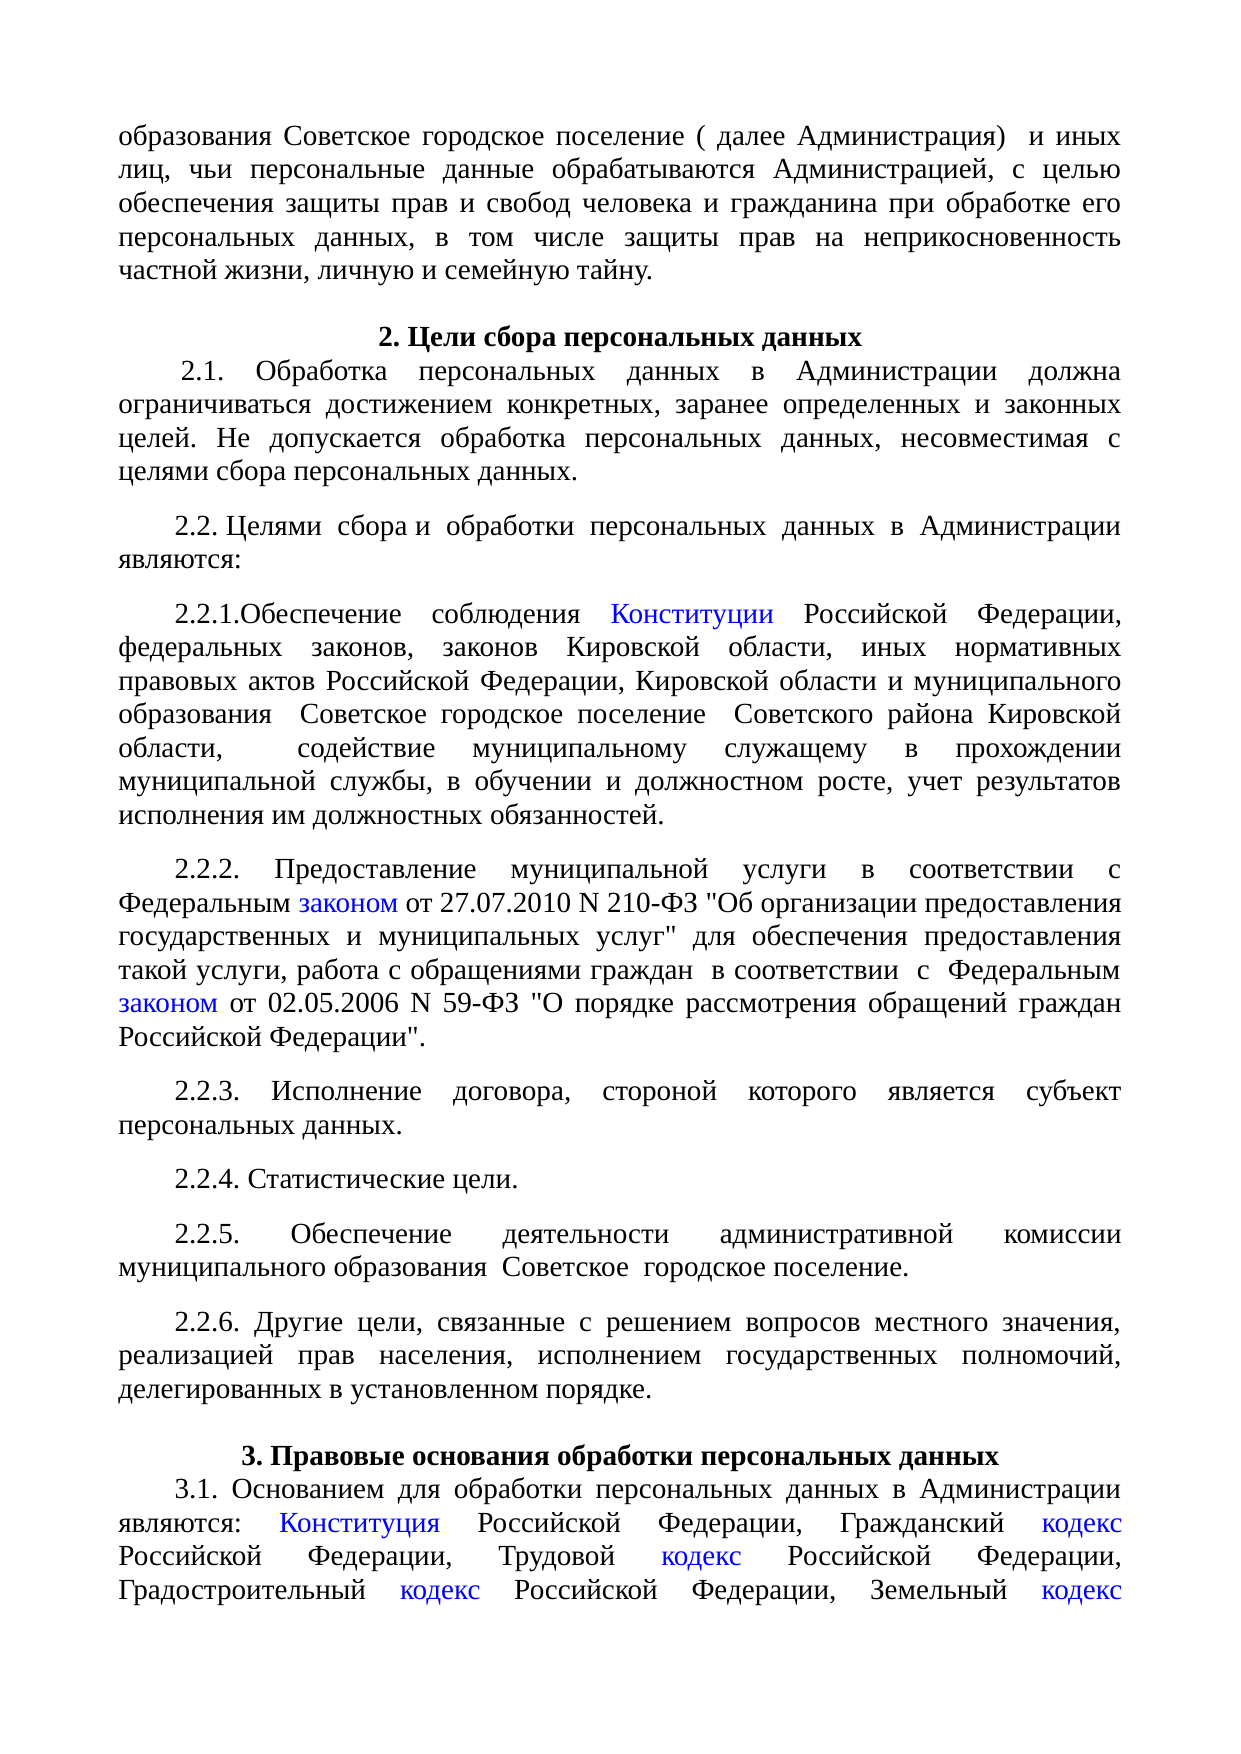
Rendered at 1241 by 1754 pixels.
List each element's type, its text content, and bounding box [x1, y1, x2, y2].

text 2.1. Обработка персональных данных в Администрации должна ограничиваться достижением конкретных, заранее определенных и законных целей. Не допускается обработка персональных данных, несовместимая с целями сбора персональных данных. [118, 353, 1122, 487]
text 2. Цели сбора персональных данных [118, 319, 1122, 353]
text 3.1. Основанием для обработки персональных данных в Администрации являются: Конституция Российской Федерации, Гражданский кодекс Российской Федерации, Трудовой кодекс Российской Федерации, Градостроительный кодекс Российской Федерации, Земельный кодекс [118, 1471, 1122, 1606]
text 2.2.3. Исполнение договора, стороной которого является субъект персональных данных. [118, 1073, 1122, 1141]
text 3. Правовые основания обработки персональных данных [118, 1438, 1122, 1471]
text 2.2.2. Предоставление муниципальной услуги в соответствии с Федеральным законом от 27.07.2010 N 210-ФЗ "Об организации предоставления государственных и муниципальных услуг" для обеспечения предоставления такой услуги, работа с обращениями граждан в соответствии с Федеральным законом от 02.05.2006 N 59-ФЗ "О порядке рассмотрения обращений граждан Российской Федерации". [118, 851, 1122, 1053]
text 2.2.5. Обеспечение деятельности административной комиссии муниципального образования Советское городское поселение. [118, 1216, 1122, 1283]
text 2.2.6. Другие цели, связанные с решением вопросов местного значения, реализацией прав населения, исполнением государственных полномочий, делегированных в установленном порядке. [118, 1304, 1122, 1404]
text образования Советское городское поселение ( далее Администрация) и иных лиц, чьи персональные данные обрабатываются Администрацией, с целью обеспечения защиты прав и свобод человека и гражданина при обработке его персональных данных, в том числе защиты прав на неприкосновенность частной жизни, личную и семейную тайну. [118, 118, 1122, 286]
text 2.2.4. Статистические цели. [118, 1161, 1122, 1195]
text 2.2.1.Обеспечение соблюдения Конституции Российской Федерации, федеральных законов, законов Кировской области, иных нормативных правовых актов Российской Федерации, Кировской области и муниципального образования Советское городское поселение Советского района Кировской области, содействие муниципальному служащему в прохождении муниципальной службы, в обучении и должностном росте, учет результатов исполнения им должностных обязанностей. [118, 596, 1122, 831]
text 2.2. Целями сбора и обработки персональных данных в Администрации являются: [118, 508, 1122, 575]
